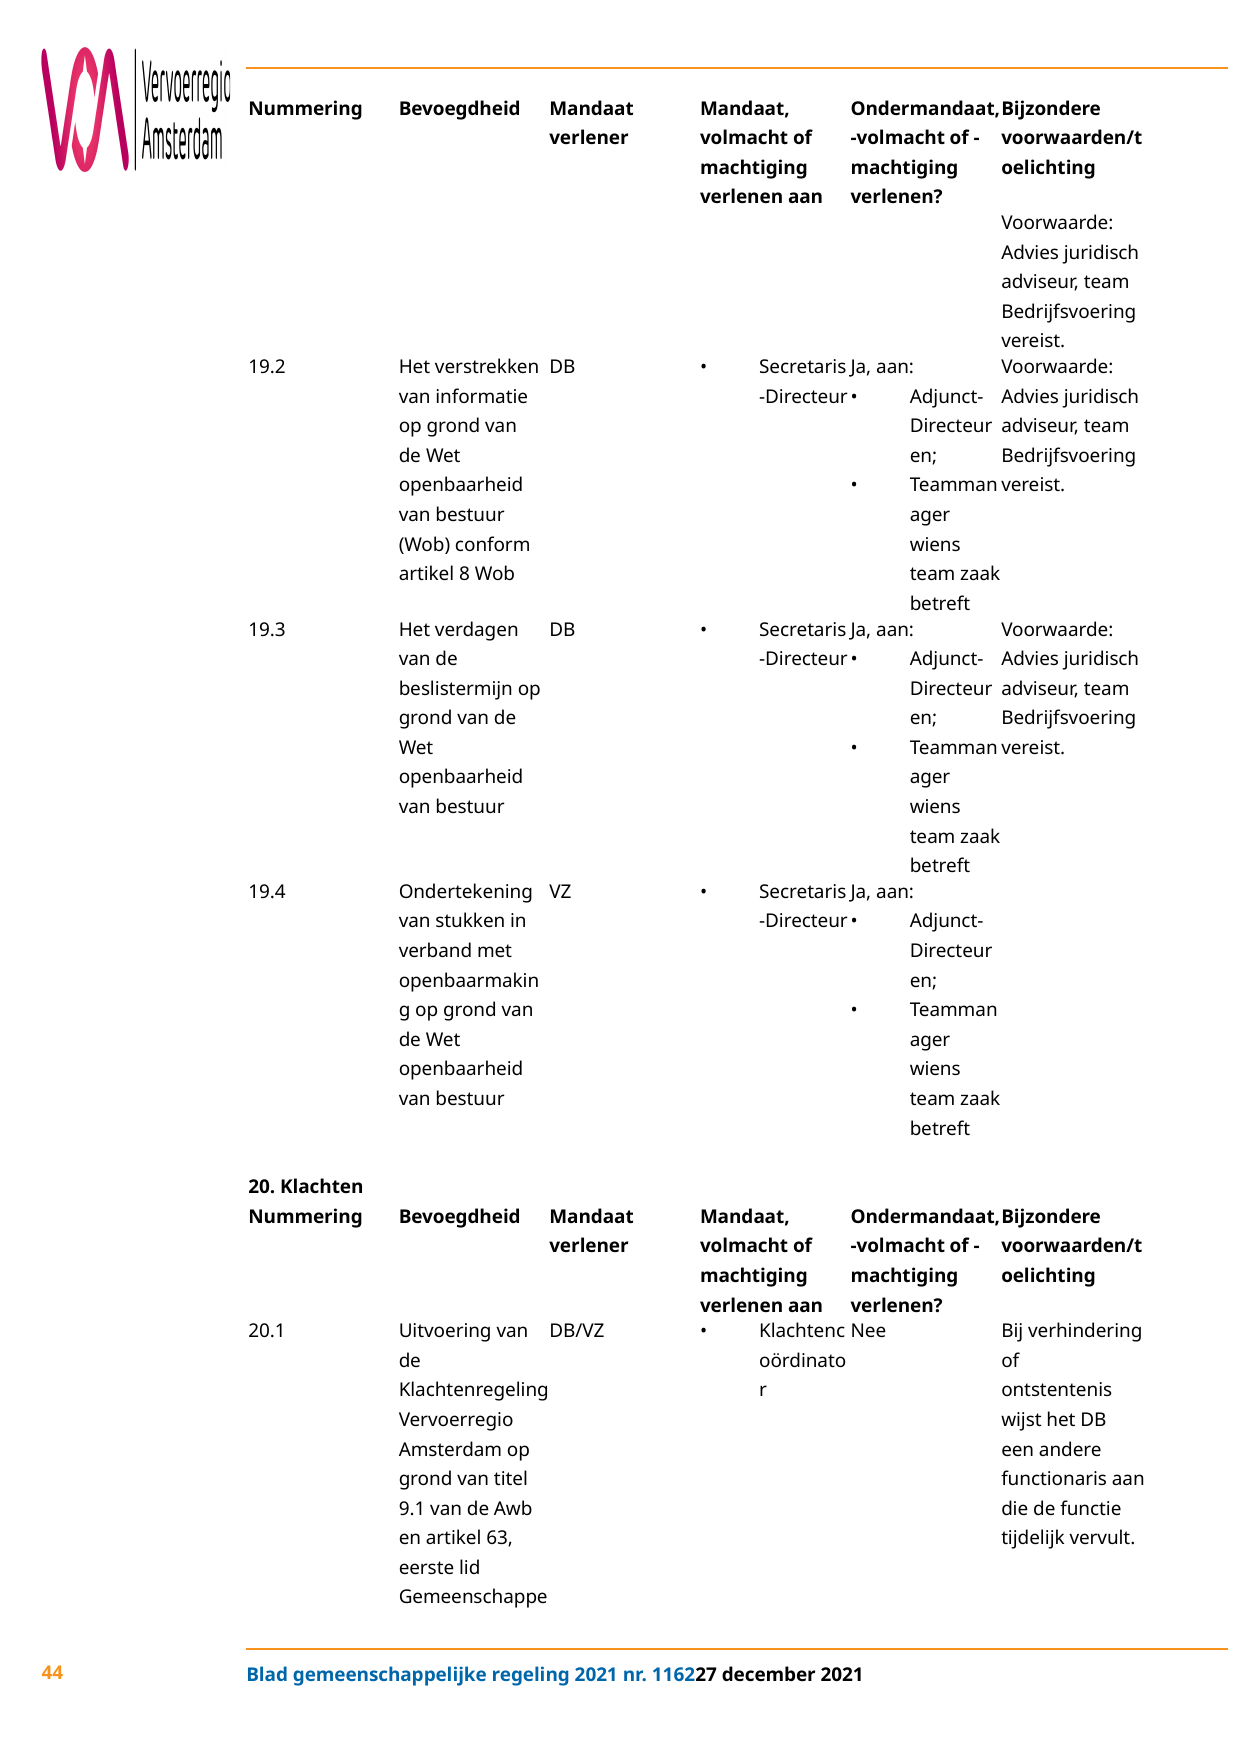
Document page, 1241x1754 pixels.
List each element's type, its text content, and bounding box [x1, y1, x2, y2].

table_header Bevoegdheid [399, 1203, 549, 1317]
table_cell Voorwaarde: Advies juridisch adviseur, team Bedrijfsvoering vereist. [1001, 616, 1152, 878]
table_cell Voorwaarde: Advies juridisch adviseur, team Bedrijfsvoering vereist. [1001, 209, 1152, 353]
table_cell DB/VZ [549, 1318, 700, 1609]
table_cell Klachtencoördinator [700, 1318, 850, 1609]
table_cell Bij verhindering of ontstentenis wijst het DB een andere functionaris aan die de functie tijdelijk vervult. [1001, 1318, 1152, 1609]
table_cell Nee [850, 1318, 1001, 1609]
text 20. Klachten [248, 1173, 1152, 1199]
table_cell [399, 209, 549, 353]
table_cell [1001, 878, 1152, 1141]
table_cell Ja, aan: Adjunct-Directeuren; Teammanager wiens team zaak betreft [850, 353, 1001, 616]
table_cell [248, 209, 398, 353]
table_header Mandaat, volmacht of machtiging verlenen aan [700, 95, 850, 209]
table_cell Secretaris-Directeur [700, 616, 850, 878]
table_cell [850, 209, 1001, 353]
table_cell Secretaris-Directeur [700, 353, 850, 616]
table_header Mandaat verlener [549, 1203, 700, 1317]
table_cell Het verdagen van de beslistermijn op grond van de Wet openbaarheid van bestuur [399, 616, 549, 878]
table_cell VZ [549, 878, 700, 1141]
table_header Ondermandaat, -volmacht of -machtiging verlenen? [850, 95, 1001, 209]
picture [41, 47, 231, 172]
table_header Bijzondere voorwaarden/toelichting [1001, 1203, 1152, 1317]
table_cell Ja, aan: Adjunct-Directeuren; Teammanager wiens team zaak betreft [850, 616, 1001, 878]
table_cell 19.2 [248, 353, 398, 616]
table_cell DB [549, 616, 700, 878]
table_header Bevoegdheid [399, 95, 549, 209]
table_header Ondermandaat, -volmacht of -machtiging verlenen? [850, 1203, 1001, 1317]
table_cell Voorwaarde: Advies juridisch adviseur, team Bedrijfsvoering vereist. [1001, 353, 1152, 616]
table_cell Uitvoering van de Klachtenregeling Vervoerregio Amsterdam op grond van titel 9.1 van de Awb en artikel 63, eerste lid Gemeenschappe [399, 1318, 549, 1609]
table_cell Secretaris-Directeur [700, 878, 850, 1141]
table_header Mandaat, volmacht of machtiging verlenen aan [700, 1203, 850, 1317]
table_header Nummering [248, 1203, 398, 1317]
table_header Bijzondere voorwaarden/toelichting [1001, 95, 1152, 209]
table_cell DB [549, 353, 700, 616]
table_header Mandaat verlener [549, 95, 700, 209]
table_cell 19.3 [248, 616, 398, 878]
table_cell Ja, aan: Adjunct-Directeuren; Teammanager wiens team zaak betreft [850, 878, 1001, 1141]
table_cell Ondertekening van stukken in verband met openbaarmaking op grond van de Wet openbaarheid van bestuur [399, 878, 549, 1141]
table_cell [700, 209, 850, 353]
table_header Nummering [248, 95, 398, 209]
table_cell 19.4 [248, 878, 398, 1141]
table_cell 20.1 [248, 1318, 398, 1609]
table_cell Het verstrekken van informatie op grond van de Wet openbaarheid van bestuur (Wob) conform artikel 8 Wob [399, 353, 549, 616]
table_cell [549, 209, 700, 353]
